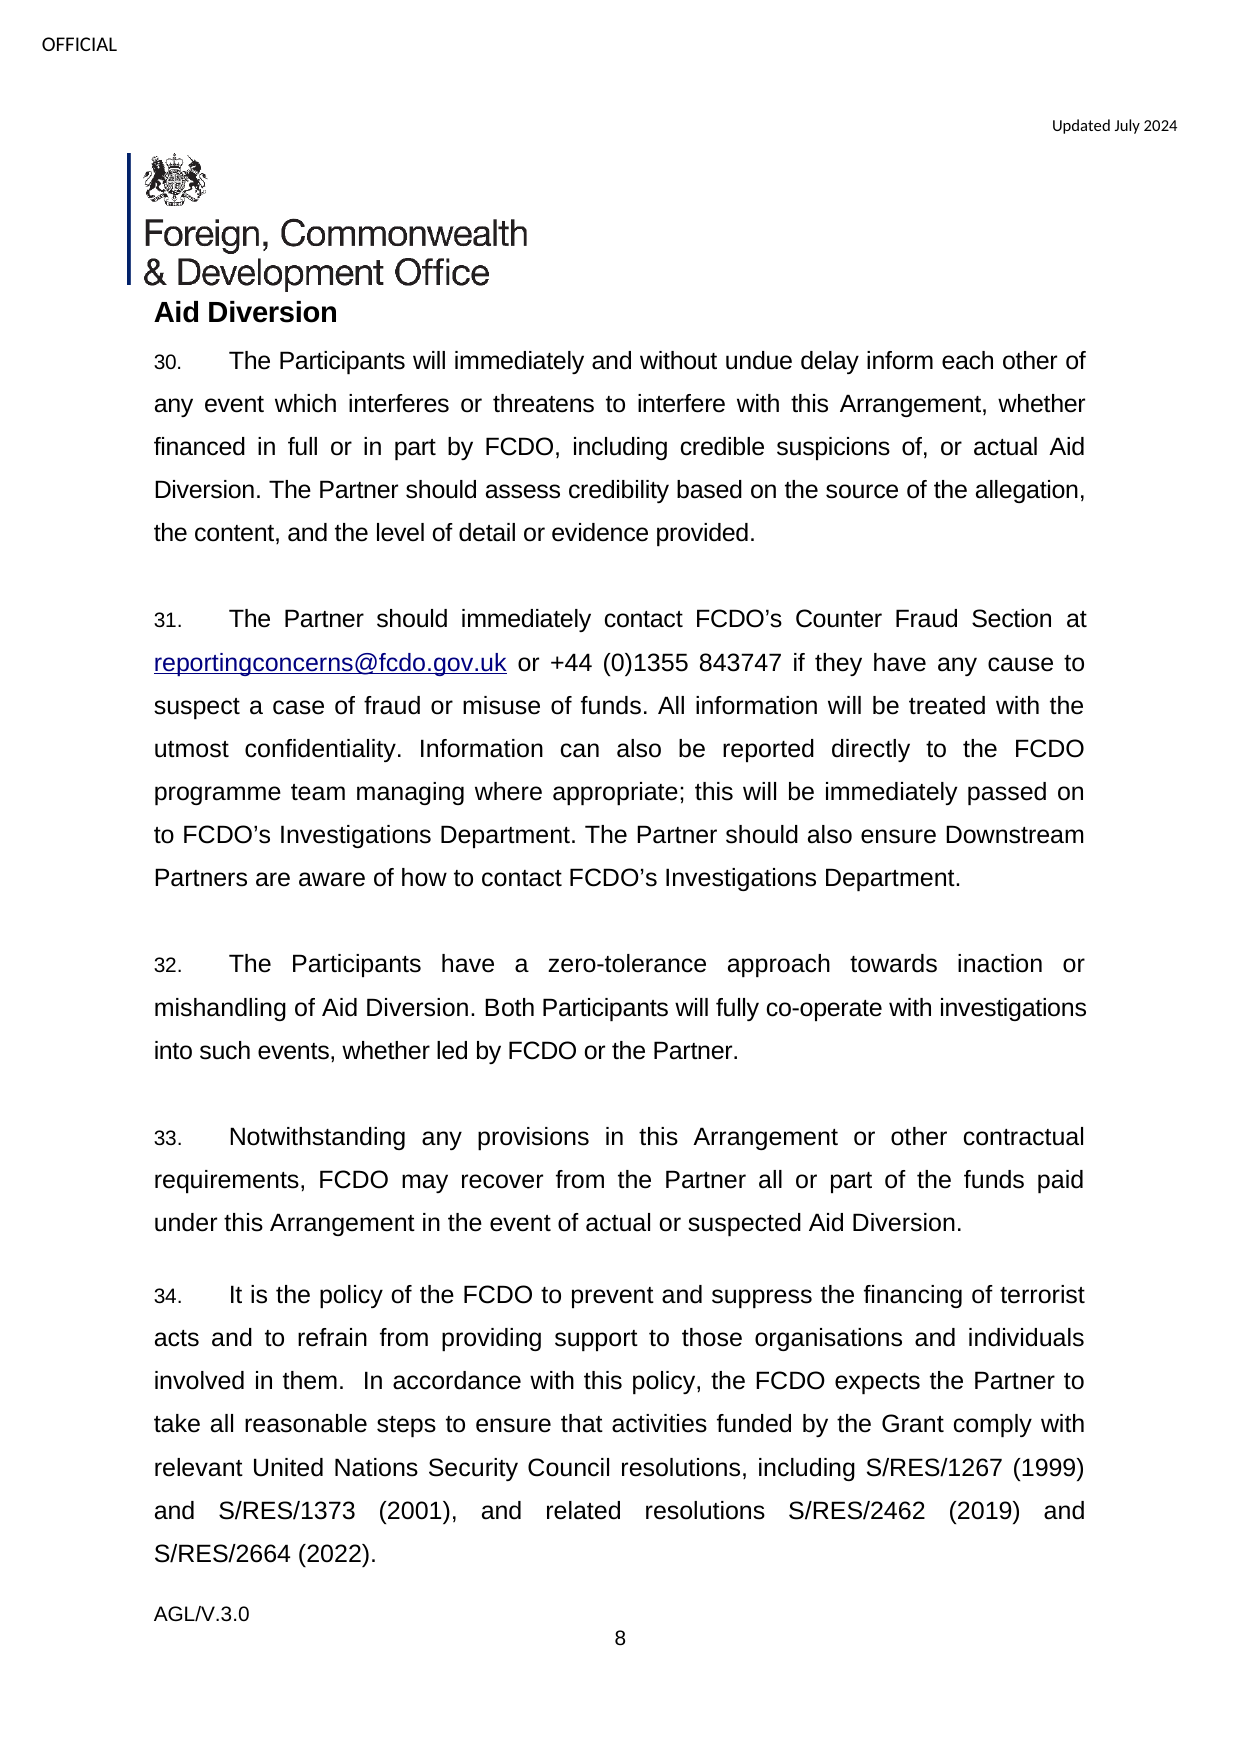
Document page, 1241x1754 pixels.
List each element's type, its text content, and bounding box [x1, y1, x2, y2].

list Notwithstanding any provisions in this Arrangement or other contractual requirements, FCDO may recover from the Partner all or part of the funds paid under this Arrangement in the event of actual or suspected Aid Diversion. [153, 1122, 1087, 1237]
list It is the policy of the FCDO to prevent and suppress the financing of terrorist acts and to refrain from providing support to those organisations and individuals involved in them. In accordance with this policy, the FCDO expects the Partner to take all reasonable steps to ensure that activities funded by the Grant comply with relevant United Nations Security Council resolutions, including S/RES/1267 (1999) and S/RES/1373 (2001), and related resolutions S/RES/2462 (2019) and S/RES/2664 (2022). [153, 1280, 1087, 1567]
list The Participants will immediately and without undue delay inform each other of any event which interferes or threatens to interfere with this Arrangement, whether financed in full or in part by FCDO, including credible suspicions of, or actual Aid Diversion. The Partner should assess credibility based on the source of the allegation, the content, and the level of detail or evidence provided. [153, 346, 1087, 547]
list The Partner should immediately contact FCDO’s Counter Fraud Section at reportingconcerns@fcdo.gov.uk or +44 (0)1355 843747 if they have any cause to suspect a case of fraud or misuse of funds. All information will be treated with the utmost confidentiality. Information can also be reported directly to the FCDO programme team managing where appropriate; this will be immediately passed on to FCDO’s Investigations Department. The Partner should also ensure Downstream Partners are aware of how to contact FCDO’s Investigations Department. [153, 604, 1087, 892]
text Aid Diversion [153, 295, 1087, 329]
list The Participants have a zero-tolerance approach towards inaction or mishandling of Aid Diversion. Both Participants will fully co-operate with investigations into such events, whether led by FCDO or the Partner. [153, 949, 1087, 1064]
